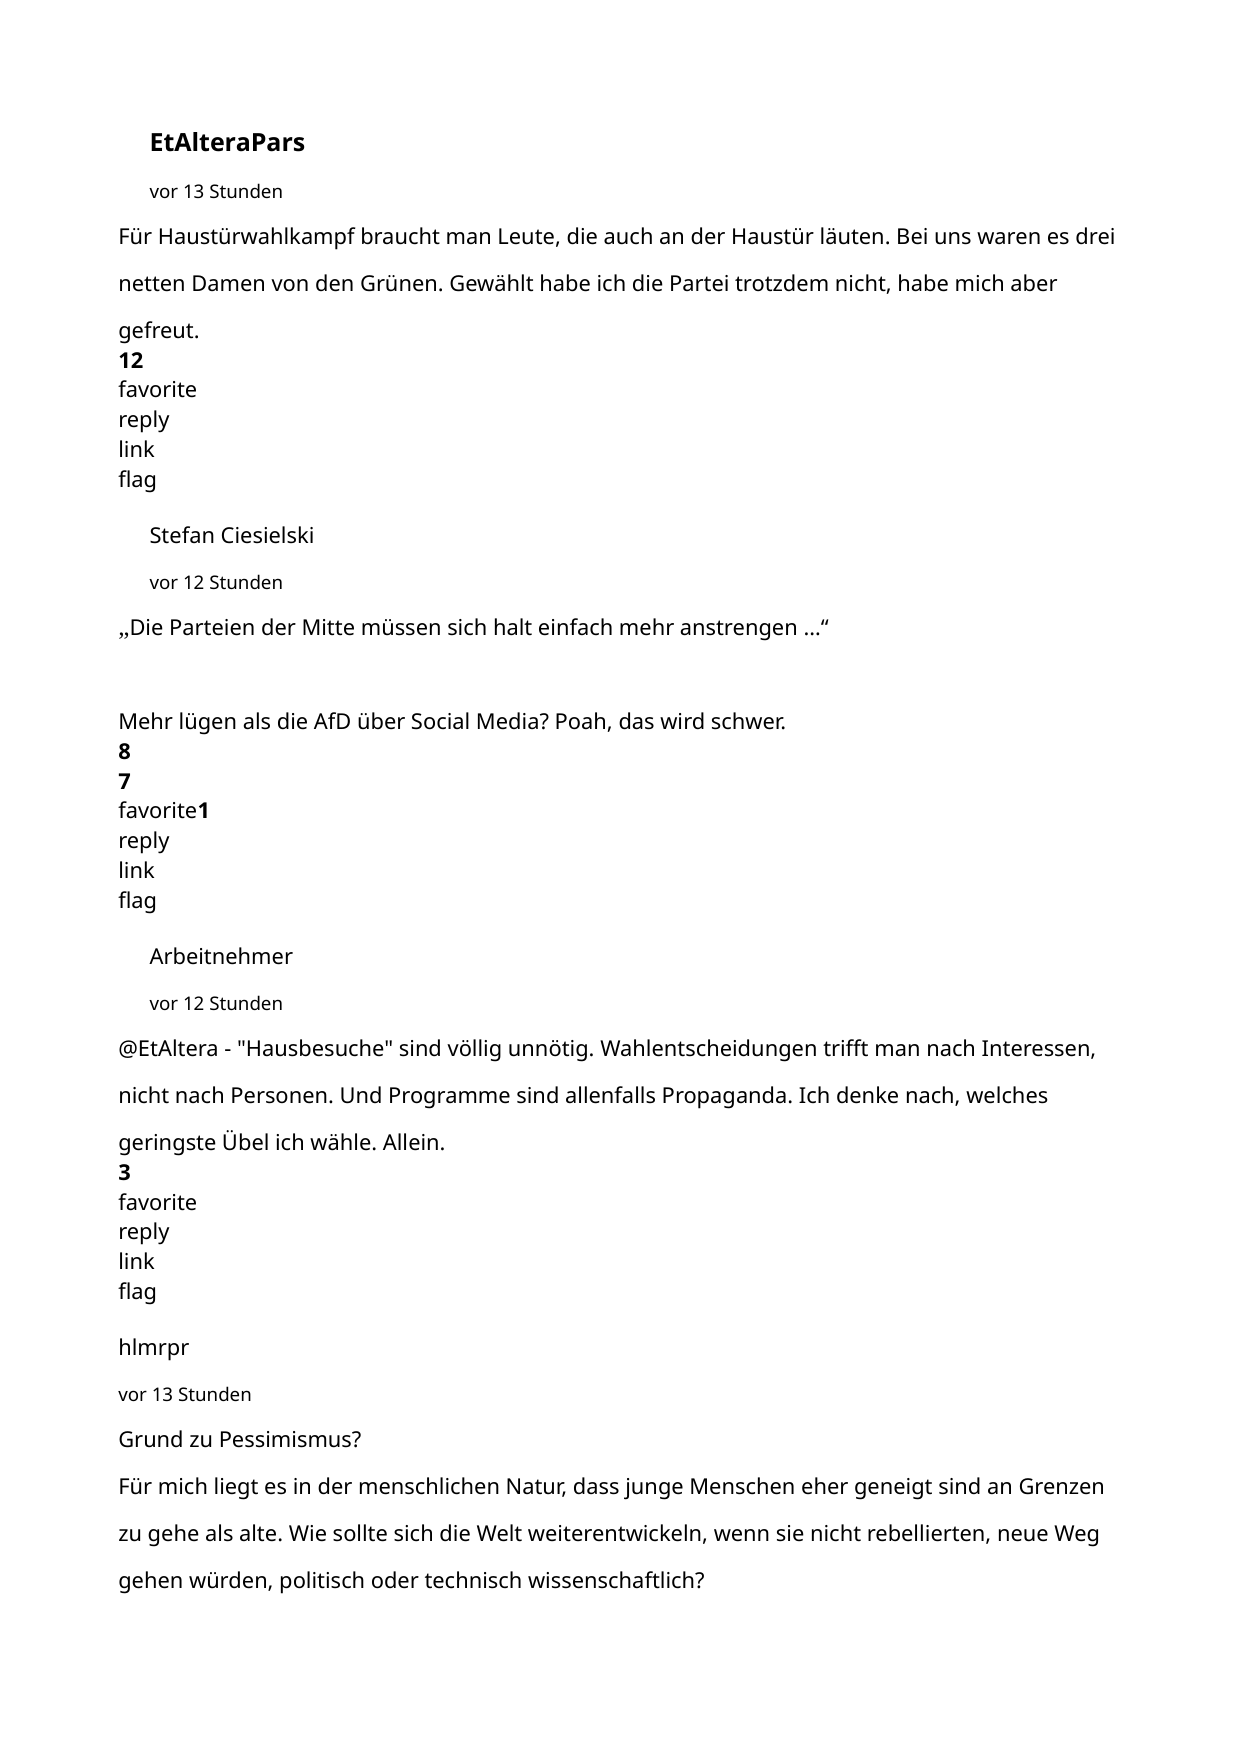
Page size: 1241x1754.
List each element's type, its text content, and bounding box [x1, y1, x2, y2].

text Stefan Ciesielski [149, 509, 1114, 550]
text link [118, 434, 1122, 464]
text favorite [118, 1187, 1122, 1216]
text vor 13 Stunden [118, 1378, 1122, 1407]
text flag [118, 464, 1122, 494]
text Arbeitnehmer [149, 930, 1114, 971]
text @EtAltera - "Hausbesuche" sind völlig unnötig. Wahlentscheidungen trifft man nach Interessen, nicht nach Personen. Und Programme sind allenfalls Propaganda. Ich denke nach, welches geringste Übel ich wähle. Allein. [118, 1016, 1122, 1157]
text flag [118, 885, 1122, 914]
text reply [118, 404, 1122, 434]
text vor 13 Stunden [149, 174, 1122, 204]
text 8 [118, 736, 1122, 766]
text 7 [118, 766, 1122, 795]
text EtAlteraPars [149, 118, 1114, 159]
text flag [118, 1276, 1122, 1306]
text vor 12 Stunden [149, 566, 1122, 595]
text Für Haustürwahlkampf braucht man Leute, die auch an der Haustür läuten. Bei uns waren es drei netten Damen von den Grünen. Gewählt habe ich die Partei trotzdem nicht, habe mich aber gefreut. [118, 204, 1122, 345]
text Grund zu Pessimismus? Für mich liegt es in der menschlichen Natur, dass junge Menschen eher geneigt sind an Grenzen zu gehe als alte. Wie sollte sich die Welt weiterentwickeln, wenn sie nicht rebellierten, neue Weg gehen würden, politisch oder technisch wissenschaftlich? [118, 1407, 1122, 1595]
text link [118, 1246, 1122, 1276]
text favorite1 [118, 795, 1122, 825]
text link [118, 855, 1122, 885]
text 3 [118, 1157, 1122, 1187]
text reply [118, 825, 1122, 855]
text reply [118, 1216, 1122, 1246]
text „Die Parteien der Mitte müssen sich halt einfach mehr anstrengen …“ Mehr lügen als die AfD über Social Media? Poah, das wird schwer. [118, 595, 1122, 736]
text vor 12 Stunden [149, 986, 1122, 1016]
text 12 [118, 345, 1122, 374]
text favorite [118, 374, 1122, 404]
text hlmrpr [118, 1321, 1114, 1362]
